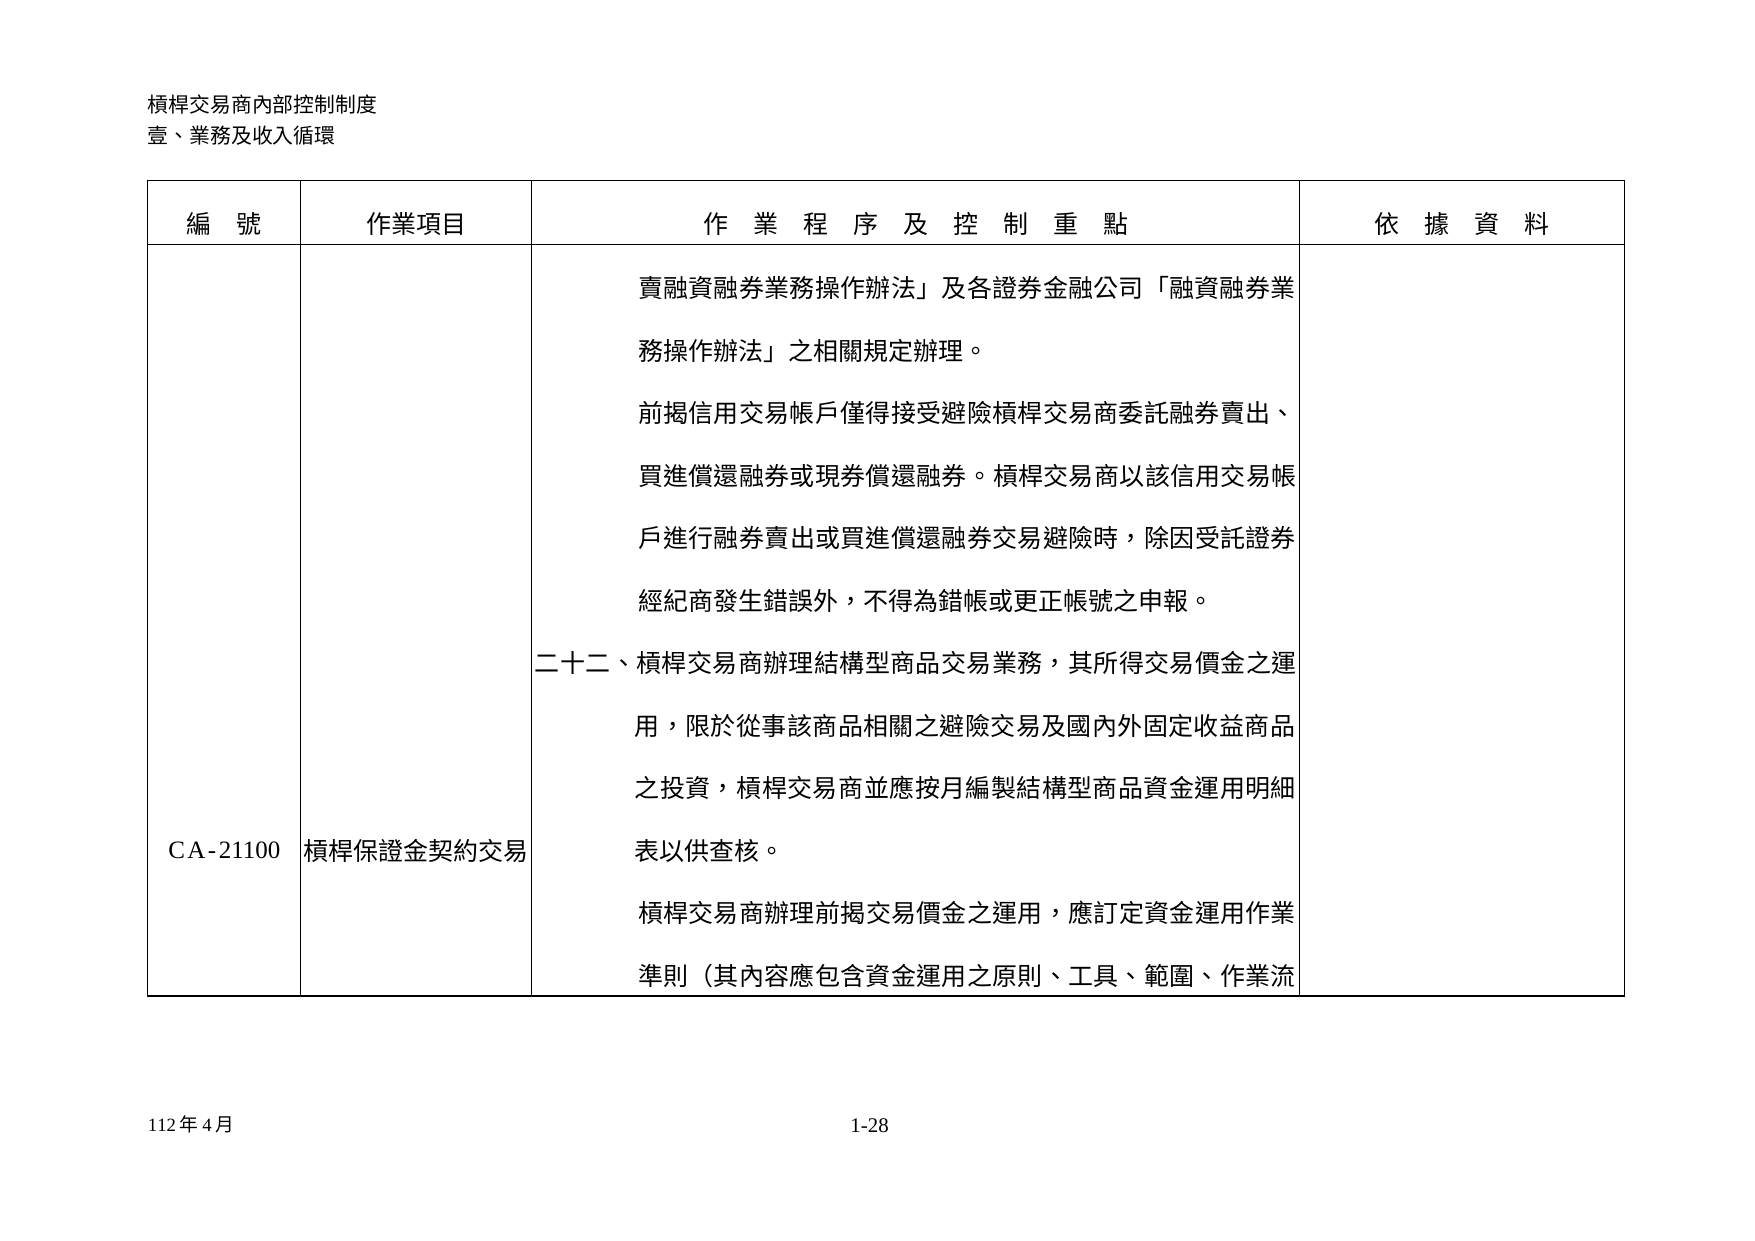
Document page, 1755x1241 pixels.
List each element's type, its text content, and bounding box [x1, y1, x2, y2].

table_header 編 號 [148, 181, 300, 243]
table_cell CA-21100 [148, 245, 300, 995]
table_cell 作業程序及控制重點： 槓桿交易商經營槓桿保證金契約交易業務，應訂定經營策略及作業準則，報經董事會核准，修改時亦同，其內容至少應依櫃檯買賣中心「證券商營業處所經營衍生性金融商品交易業務規則」第4條規定訂定。 董事會應視商品及市場改變等情況，適時檢討前項之經營策略及作業準則，並應評估績效是否符合既定之經營策略，所承擔之風險是否在槓桿交易商容許承受之範圍，每年至少檢討一次。 槓桿交易商經營槓桿保證金契約交易業務，應依法令、公司章程、第一項之經營策略及作業準則及相關管理規章落實執行。 槓桿保證金契約，指依國內外期貨市場之規則或實務，其價值衍生自商品、貨幣、有價證券、利率、指數或其他利益，而由當事人約定，一方支付價金一定成數之款項或取得他方授與之一定信用額度，雙方於未來特定期間內，依約定方式結算差價或交付約定物之衍生性金融商品契約。槓桿保證金契約型態包括遠期契約、選擇權契約、交換契約、差價契約，或上述二種以上契約之組合，或結合固定收益商品或黃金之組合式契約，且除櫃檯買賣中心「槓桿交易商經營槓桿保證金契約交易業務規則」（以下簡稱「槓桿保證金契約交易業務規則」）另有規定外，不得連結下列標的： 國內外私募之有價證券。 本國企業赴海外發行之有價證券、國內證券投資信託事業於海外發行之受益憑證。 國內外機構編製之臺股指數及其相關金融商品。但由櫃檯買賣中心或證交所編製或合作編製者，不在此限。 大陸地區證券市場有價證券。 槓桿交易商經營槓桿保證金契約交易業務，不得連結涉及新臺幣匯率之標的；有涉及外匯業務者，應就涉及資金匯出入部分向中央銀行申請許可，並遵守中央銀行相關規範。 槓桿交易商辦理受託買賣執行業務員轉介槓桿保證金契約商品業務，應經櫃檯買賣中心同意，其有涉及外匯業務者，應於開辦後十日內函報中央銀行備查。 槓桿交易商向專業機構投資人及高淨值投資法人以外客戶提供尚未經主管機關核准或核准未滿半年且未涉及外匯之複雜性高風險商品，應檢附相關書件向櫃檯買賣中心提出申請，並由櫃檯買賣中心轉報主管機關核准；自主管機關核准第一家槓桿交易商辦理且核准已滿半年後，其他槓桿交易商於開辦首筆交易後七日內檢附書件報櫃檯買賣中心備查，並應於收到櫃檯買賣中心同意備查函後，始得繼續辦理次筆交易。 槓桿交易商經營槓桿保證金契約交易業務，其交易對象為專業客戶者，應符合下列條件之一： 專業機構投資人：係指國內外之銀行、保險公司、票券金融公司、證券商、基金管理公司、政府投資機構、政府基金、退休基金、共同基金、單位信託、證券投資信託公司、證券投資顧問公司、信託業、期貨商、槓桿交易商、期貨服務事業及其他經主管機關核准之機構。 高淨值投資法人：係指經書面向槓桿交易商申請，並同時符合下列條件之法人： 最近一期經會計師查核或核閱之財務報告淨資產超過新臺幣二百億元者。 設有投資專責單位，並配置適任專業人員，且該單位主管具備資格條件之一： 曾於金融、證券、期貨或保險機構從事金融商品投資業務工作經驗三年以上。 金融商品投資相關工作經驗四年以上。 有其他學經歷足資證明其具備金融商品投資專業知識及管理經驗，可健全有效管理投資部門業務者。 最近一期經會計師查核或核閱之財務報告持有有價證券部位或衍生性金融商品投資組合達新臺幣十億元以上。 內部控制制度具有合適投資程序及風險管理措施。 同時符合下列條件，並以書面向槓桿交易商申請為專業客戶之法人或基金： 最近一期經會計師查核或核閱之財務報告總資產超過新臺幣一億元。 經客戶授權辦理交易之人，具備充分之金融商品專業知識、交易經驗。 客戶充分了解槓桿交易商與專業客戶進行槓桿保證金契約交易得免除之責任後，同意簽署為專業客戶。 同時符合下列條件，並以書面向槓桿交易商申請為專業客戶之自然人： 提供新臺幣三千萬元以上之財力證明；或單筆交易金額逾新臺幣三百萬元，且於該槓桿交易商之交易往來總資產逾新臺幣一千五百萬元，並提供總資產超過新臺幣三千萬元以上之財力聲明書。 客戶具備充分之金融商品專業知識、交易經驗。 客戶充分了解槓桿交易商與專業客戶進行槓桿保證金契約交易得免除之責任後，同意簽署為專業客戶。 簽訂信託契約之信託業，其委託人符合第二款、第三款或第四款之規定。 前項各款有關專業客戶應符合之資格條件，應由槓桿交易商盡合理調查之責任，並向客戶取得合理可信之佐證依據，並應至少每年辦理一次覆審，檢視客戶續符合專業客戶之資格條件。但對屬上市上櫃公司之客戶，得免向客戶取得投資專責單位主管或經授權辦理交易之人具備資格條件之佐證依據。 槓桿交易商對非屬專業機構投資人之專業客戶具備充分金融商品專業知識、管理或交易經驗之評估方式，應納入瞭解客戶評估作業程序，並報經董事會通過。 所稱一般客戶，係指符合前揭專業客戶條件以外之客戶。專業客戶除專業機構投資人外，得以書面向槓桿交易商要求變更為一般客戶。 槓桿交易商向專業機構投資人及高淨值投資法人提供槓桿保證金契約交易服務，應與交易相對人簽訂ISDA主契約（ISDA Master Agreement），或依其他標準契約及市場慣例辦理。槓桿交易商與非屬專業機構投資人及高淨值投資法人之客戶簽訂槓桿保證金契約之契約及提供之交易文件，包括總約定書（或簽訂ISDA主契約）、產品說明書、風險預告書及交易確認書等，如為英文者，應提供中文譯本。 交易相對人為自然人者，其書面契約應約定同意主管機關、櫃檯買賣中心或主管機關指定之機構得蒐集、處理及利用其個人資料。 槓桿交易商與非屬專業機構投資人及高淨值投資法人之客戶訂立契約時，須有適當之單位或人員審核簽約程序及客戶所提供資訊之完整性後，始得辦理。 槓桿交易商及從業人員不得接受全權委託從事槓桿保證金契約交易；客戶不得以聯名契約方式與槓桿交易商從事槓桿保證金契約交易。 槓桿交易商與交易相對人簽訂之契約得訂定交易提前終止時，結算應付款數額之方式，且應反應並計算交易之當時市場價值，包括被終止交易原本在提前終止日後到期之給付之價值。 前揭交易提前終止之條件、結算應付款數額之方式等內容應於相關契約文件內載明或以其他方式向交易相對人充分揭露。 槓桿交易商與客戶簽訂之契約及其他提供客戶槓桿保證金契約服務需使用書面文件者，得以電子簽章法所稱之電子文件為之。 槓桿交易商與一般客戶承作槓桿保證金契約交易簽訂契約時，對於客戶個人資料之蒐集、處理及利用，應向客戶充分說明個人資料保護之相關權利，以及拒絕同意可能之不利益，並應以客戶能充分瞭解之文字或其他方式於書面契約充分揭露風險及表達其交易重要內容，載明是否適用「金融消費者保護法」之爭議處理程序，並留存相關資料與遵守相關規定。 槓桿交易商依前揭規定向客戶說明重要內容及揭露風險時，應留存相關資料。 槓桿交易商經營槓桿保證金契約交易業務，有向客戶收取保證金時，應於主管機關指定之機構開設客戶保證金專戶，該帳戶應標明係槓桿保證金契約交易客戶保證金專戶。 槓桿交易商辦理保證金之收付，應透過客戶保證金專戶辦理之，其提取作業應以轉帳方式為之，同時應有詳實之紀錄及收付憑證。 槓桿交易商有向客戶收取保證金時，其保證金除現金外，應以主管機關核定之有價證券抵繳，且以客戶本人所有者為限；有價證券抵繳之折扣比率，應依照期貨交易法第50條第2項及其相關規定辦理。 前揭保證金及客戶保證金專戶，應依照期貨商管理規則第42條第2項與第4項、第45條及第47條第1項規定辦理。 槓桿交易商與非屬專業機構投資人及高淨值投資法人之客戶承作槓桿保證金契約交易時，不得鼓勵或勸誘客戶以借款、舉債等方式從事交易，並應就商品適合度、商品風險之告知及揭露、交易紛爭處理等客戶權益保障事宜建立制度，並依該制度之作業程序辦理。 槓桿交易商應就前揭商品適合度建立制度，其內容至少應包括瞭解客戶評估作業程序、客戶屬性評估及商品屬性評估，以確實瞭解客戶之投資經驗、財產狀況、交易目的、商品理解等特性及交易該項槓桿保證金契約之適當性。 槓桿交易商依前項商品適合度制度對客戶所作成之客戶屬性評估及分級結果，應由適當之單位或人員進行覆核，並至少每年重新檢視一次，且須經客戶以簽名、蓋用原留印鑑或其他雙方同意之方式確認；修正時，亦同。 槓桿交易商對客戶辦理客戶屬性評估作業，辦理評估之人員與向客戶銷售結構型商品之人員不得為同一人。對於自然人客戶辦理之首次客戶屬性評估作業，應以錄音或錄影方式保留紀錄或以電子設備留存相關作業過程之軌跡。 槓桿交易商不得向一般客戶提供超過其適合等級之槓桿保證金契約交易服務或限專業客戶或屬複雜性高風險之槓桿保證金契約，但一般客戶基於避險目的，與槓桿交易商進行非屬結構型商品之槓桿保證金契約交易，不在此限。 槓桿交易商與非屬專業機構投資人及高淨值投資法人之客戶辦理複雜性高風險商品，應充分告知該金融商品、服務及契約之重要內容，包括交易條件重要內容及揭露相關風險，上該說明及揭露，除以非臨櫃之自動化通路交易或客戶不予同意之情形外，應以錄音或錄影方式保留紀錄。 八、槓桿交易商辦理槓桿保證金契約交易業務有關商品適合度、商品風險告知及揭露、錄音或錄影方式及得對屬自然人之一般客戶提供之商品種類等，應依櫃檯買賣中心「槓桿交易商辦理槓桿保證金契約交易業務應注意事項」規定辦理。 九、槓桿交易商應基於客戶權益保障之目的，以公平、合理、有效之方式處理客戶申訴案件。與一般客戶承作槓桿保證金契約交易，應訂定客戶申訴案件之處理程序，其內容應包含： 設立客戶意見反映與申訴管道。 訂定適當的申訴案調查之方式及流程。 訂定負責調查之單位或人員之權責。 建立回應申訴之方式、流程及追蹤管理程序，並應符合金融消費者保護法之規定。 前揭客戶申訴案件未結案累積件數達5件以上者，應由總經理召開內部會議，研提解決方案及降低客戶申訴案件之具體計畫，並就相關內容、執行情形及效益評估做成紀錄，向董事會報告，並於董事會報告後2週內函報櫃檯買賣中心。 十、槓桿交易商從事槓桿保證金契約交易及相關避險交易涉及外匯業務者，其結匯事宜應依外匯收支或交易申報辦法及相關規定辦理。槓桿交易商得以客戶身分向經中央銀行許可辦理衍生性外匯商品業務之指定銀行或國外金融機構辦理避險交易。 十一、槓桿交易商經營槓桿保證金契約交易業務涉及外匯業務者，有關交割款項、費用之收付及提前解約或契約到期款項支付等，應依下列規定辦理： 以新臺幣計價者，與交易相對人間有關交割款項及費用收付，均應以新臺幣為之。 以外幣計價者，與交易相對人間有關交割款項及費用收付，均應以外幣為之。交易相對人款項之支付得自其本人外匯存款帳戶轉帳撥付，如需辦理結匯者，由交易相對人透過外匯指定銀行依外匯收支或交易申報辦法之規定辦理。 交易相對人提前解約或契約到期時，槓桿交易商應按契約所載之計價幣別於交割日將交易相對人應收款項存入交易相對人之新臺幣或外匯存款帳戶。 十二、槓桿交易商經營槓桿保證金契約交易業務涉及外匯業務者，應於每月營業終了後5個營業日內向外匯主管機關及櫃檯買賣中心申報營業月報表。 十三、槓桿交易商銷售之結構型商品，其最大可能損失應以原始交易價金為上限，並應區分保本型及不保本型；惟以保本型名義銷售或宣稱具保本效益者，應約定到期或依合約條件提前到期時，客戶可取回原始交易價金之全部。 十四、槓桿交易商向屬自然人之一般客戶提供不保本型結構型商品業務，應符合下列規定： 計價幣別以銀行可受理之幣別為限。 連結標的以臺股股權或其指數為限。 產品期限不得超過六個月，且單筆交易價金應達新臺幣五十萬元以上。 產品期限超過二個月者，結構型商品到期結算金額或依合約條件提前到期結算金額應達原計價幣別本金（或其等值）70％以上。 產品說明書及推廣文宣資料中之商品中文名稱應於其主標題後以括弧或於下方以副標題方式說明「不受存款保險保障，且交易損失可能達原始投資金額__％之臺股股權投資商品。」 槓桿交易商向屬法人之ㄧ般客戶提供不保本型結構型商品業務，應符合下列規定： 計價幣別以銀行可受理之幣別為限。 連結標的不得為信用事件。 產品期限超過2年者，結構型商品到期結算金額或依合約條件提前到期結算金額應達原計價幣別本金（或其等值）70%以上。 十五、槓桿交易商向專業機構投資人及高淨值投資法人以外客戶提供結構型商品交易服務，應進行下列評估： 槓桿交易商應進行客戶屬性評估，確認客戶屬專業客戶或一般客戶；並就一般客戶之年齡、知識、投資經驗、財產狀況、交易目的及商品理解等要素，綜合評估其風險承受程度，且至少區分為三個等級。 槓桿交易商應進行商品屬性評估並留存書面資料以供查證，相關評估至少應包含下列事項： 評估及確認該結構型商品之合法性、投資假設及其風險報酬之合理性、交易之適當性及有無利益衝突之情事。 就結構型商品特性、本金虧損之風險與機率、流動性、商品結構複雜度、商品年期等要素，綜合評估及確認該金融商品之商品風險程度，且至少區分為三個等級。 評估及確認提供予客戶之商品資訊及行銷文件，揭露之正確性及充分性。 確認該結構型商品非限由專業客戶投資。 十六、槓桿交易商向專業機構投資人及高淨值投資法人以外客戶提供結構型商品交易服務，應進行下列行銷過程控制： 槓桿交易商應依前條商品屬性評估結果，於結構型商品客戶須知及產品說明書上以顯著之字體，標示該商品之風險程度。 槓桿交易商向客戶提供結構型商品交易服務，應盡告知義務；對於銷售對象十人以上且交易條件相同及存續期限超過六個月之商品，應提供一般客戶不低於七日之審閱期間審閱結構型商品相關契約，專業客戶除其明確表示已充分審閱並簽名者外，前開審閱期應不低於三日；對於無須提供審閱期之商品，應於產品說明書上明確標示該商品並無契約審閱期間。 槓桿交易商向客戶提供結構型商品交易服務，應向客戶宣讀或以電子設備說明客戶須知之重要內容，並以錄音方式保留紀錄或以電子設備留存相關作業過程之軌跡。但對專業客戶得以交付書面或影音媒體方式取代之。 槓桿交易商向自然人客戶提供結構型商品交易服務，應派專人解說，並依下列規定辦理： 解說內容至少包含客戶須知之重要內容，以及投資收益計算。 得以語音輔助方式辦理解說客戶須知之重要內容。專人解說程序以錄音或錄影方式保留紀錄者，得與宣讀客戶須知之重要內容合併留存紀錄。 客戶如不願意聽取解說內容，應婉拒客戶投資。 客戶如對解說內容有疑義時，專人應協助進行說明，並提醒客戶未清楚瞭解前勿進行投資。 所提供商品如屬不保本型商品，槓桿交易商應就專人解說程序之內容予以錄音或錄影方式保留紀錄；嗣後與該客戶進行同類型之結構型商品交易，得免指派專人解說。 槓桿交易商向專業客戶提供結構型商品交易服務，應向客戶說明「專業客戶不受金融消費者保護法保障」。 槓桿交易商與屬法人之客戶進行結構型商品交易後，嗣後槓桿交易商與該客戶進行同類型之結構型商品交易，得經客戶逐次簽署書面同意，免依十六(三)辦理。 前述所稱同類型之結構型商品係指商品結構、計價幣別、連結標的等性質完全一致之商品。 客戶須知、產品說明書之應記載事項、錄音、錄影或以電子設備辦理之方式應依櫃檯買賣中心「槓桿交易商辦理槓桿保證金契約交易業務應注意事項」規定辦理，且其保存期限應不得少於該商品存續期間加計三個月之期間，如未滿五年應至少保存五年以上。但發生金融消費爭議時，應保存至該爭議終結為止。 十七、槓桿交易商向客戶提供結構型商品交易服務，客戶得就其交易請槓桿交易商提供市價評估及提前解約之報價資訊；如該結構型商品係提供予屬自然人之一般客戶，槓桿交易商應提供客戶市價評估資訊。 相同交易條件之結構型商品銷售對象達10人以上者，槓桿交易商應於其網站揭露相關市價或提前解約之報價資訊，並透過櫃檯買賣中心資訊系統揭露相關資訊。 十八、槓桿交易商從事槓桿保證金契約交易之履約給付方式，得由雙方約定採現金結算或實物交割方式為之。 實物交割給付連結標的為國內上市櫃有價證券者，須以槓桿交易商給付連結標的證券之方式為限。 前揭給付連結標的證券應由槓桿交易商避險專戶撥付之，並依集保結算所業務操作辦法之相關規定辦理。 十九、槓桿交易商辦理臺股股權相關之槓桿保證金契約交易為避險目的買賣國內上市櫃股票及轉（交）換公司債者，除兼營證券自營業務者外，應於非屬關係企業之證券經紀商開立帳戶，並將該帳戶資料函報證交所及櫃檯買賣中心。槓桿交易商之前開帳戶除因受託證券經紀商發生錯誤外，不得為錯帳或更正帳號之申報。 前揭兼營證券自營業務者，應洽證交所及櫃檯買賣中心設立避險專戶。上述避險專戶內之有價證券，除主管機關或櫃檯買賣中心另有規定外，不得辦理質押、出借，或申請領回。 二十、槓桿交易商向標的證券持有者（不得為證券交易法第二十二條之二第一、三項所規範之對象）借券賣出之標的證券若為國內上市櫃之股票，除依主管機關規定辦理外，並應由出借人透過往來證券商向集保結算所就其借券股數申請全數匯撥至槓桿交易商之避險專戶，或先辦理圈存，嗣後槓桿交易商再依其避險需求分批申請匯撥至避險專戶。 二十一、槓桿交易商融券賣出之標的證券為國內上市櫃之股票，應於他證券商或非屬關係企業之證券金融公司開立信用交易帳戶，並將該等帳戶資料函報證交所及櫃檯買賣中心。 前揭信用交易帳戶之開立，並應依「證券商辦理有價證券買賣融資融券業務操作辦法」及各證券金融公司「融資融券業務操作辦法」之相關規定辦理。 前揭信用交易帳戶僅得接受避險槓桿交易商委託融券賣出、買進償還融券或現券償還融券。槓桿交易商以該信用交易帳戶進行融券賣出或買進償還融券交易避險時，除因受託證券經紀商發生錯誤外，不得為錯帳或更正帳號之申報。 二十二、槓桿交易商辦理結構型商品交易業務，其所得交易價金之運用，限於從事該商品相關之避險交易及國內外固定收益商品之投資，槓桿交易商並應按月編製結構型商品資金運用明細表以供查核。 槓桿交易商辦理前揭交易價金之運用，應訂定資金運用作業準則（其內容應包含資金運用之原則、工具、範圍、作業流程、流動性控管措施、執行部門及其職權等），經董事會決議通過後，函報櫃檯買賣中心備查，修改時亦同。 槓桿交易商應就前揭資金運用規範訂定嚴謹內部控制規範及加強內部稽核，定期檢討分析並作成紀錄以供查核。 二十三、槓桿交易商與交易相對人從事臺股股權相關之槓桿保證金契約交易，其得連結標的資產範圍以下列為限： 得為發行上市櫃認購(售)權證標的或得為融資融券交易之上市櫃股票。但交易相對人為一般客戶者，其標的資產範圍須為認購（售）權證標的之上市櫃股票。 指數股票型證券投資信託基金、境外指數股票型基金或指數股票型期貨信託基金。 臺灣存託憑證。 證交所或櫃檯買賣中心公布之各類指數。 已上市櫃屆滿五個交易日之轉(交)換公司債。 公開募集之證券投資信託基金受益憑證。 期交所各類期貨或選擇權契約。 上述得連結標的之組合。 二十四、槓桿交易商與下列對象從事槓桿保證金契約交易，應依下列規定辦理： 與境外華僑及外國人從事連結臺股之股權衍生性商品交易，應先確認交易相對人已依「華僑及外國人投資證券管理辦法」之規定完成登記。 與境外華僑及外國人從事槓桿保證金契約交易，以其經中央銀行許可且連結國外風險標的之契約為限，其計價幣別、交易、結算、交割及保證金收付均應以外幣為之。 與華僑及外國人從事槓桿保證金契約交易，應先確認交易相對人已依前揭管理辦法之規定完成身分登記。除交易對象為在中華民國境內有固定營業場所或營業代理人之外國機構投資人者外，應確認其已委託中華民國境內之代理人或代表人，代理申報及繳納稅捐，並填具委託之證明文件，送請該管稽徵機關核准；變更代理人或代表人時，由變更後之代理人或代表人重新填具委託代理申報及繳納稅捐之證明文件，並送請該管稽徵機關核准。 與境外華僑及外國人從事槓桿保證金契約交易，應確認其已指定符合前揭管理辦法資格條件之國內代理人或代表人，辦理槓桿保證金契約交易之簽約、交易相關權利行使、結算交割、申報事宜及繳納稅捐等各項手續。 二十五、槓桿交易商承作國內上市櫃股票之股權衍生性商品交易，其潛在履約買賣標的證券股數，與前一營業日全體證券商、槓桿交易商及銀行已交易未到期之股權衍生性商品契約履約買賣標的證券股數、議約型認購（售）權證可認購（售）標的證券股數之合計數，不得超過該標的證券發行公司已發行股份總額扣除下列股份後之15%： 全體董事、監察人應持有之法定持股成數。 已質押股數。 新上市櫃公司強制集保之股數。 依「上市上櫃公司買回本公司股份辦法」規定已買回未註銷之股份。 經主管機關限制上市櫃買賣之股份。 二十六、槓桿交易商經營臺股股權相關之轉（交）換公司債資產交換選擇權業務，應依下列規定辦理，並定期檢討分析作成紀錄以供查核： 應確認客戶及其配偶、未成年子女及利用他人名義買入者，於各金融機構買入同一標的之資產交換選擇權未到期名目本金，加計本次買入同一標的之資產交換選擇權名目本金總額，不得逾該標的轉（交）換公司債發行面額之百分之十；槓桿交易商應取得客戶出具符合前述規定之聲明書，且不得協助客戶規避本款客戶承作比例上限之規定。 不得協助客戶及承銷商，規避中華民國證券商業同業公會「證券商承銷或再行銷售有價證券處理辦法」第二十七條及第四十三條之一之規範。 應就營業處所議價買進轉（交）換公司債之價格合理性，建立與市場行情差異分析之內部評估作業。 應就臺股股權相關之轉（交）換公司債資產交換選擇權業務，建立防範不法交易之內部評估作業。 二十七、槓桿交易商從事連結信用事件之槓桿保證金契約交易業務，且其交易相對人為承受信用風險者，應評估交易相對人從事本項交易之能力及適切性，且至少應告知有關信用風險、可能損失、交割方式、提前解約應負擔之費用及最大可能損失等事項。 二十八、槓桿交易商向屬自然人之一般客戶提供結構型商品以外之槓桿保證金契約交易服務，應以下列商品為限： 買入臺股股權選擇權。 買入轉（交）換公司債資產交換選擇權。 外幣保證金。 連結黃金、白銀或原油價格之差價契約。 連結國外個股或國外ETF之差價契約，並以依期貨交易法第5條公告「期貨商得受託從事期貨交易之國外期貨交易契約」連結標的為限。 連結國外股價指數之差價契約，並以德國 DAX指數（DAX 30）、道瓊工業平均指數（DJIA）、標準普爾500指數（S&P 500）、納斯達克100指數（NASDAQ 100）、日經225指數（Nikkei 225）及恆生指數（HSI）為限。 槓桿交易商應制定及執行適用以自然人為交易對手之信用風險評估政策及作業流程，若涉及外匯商品，同時依中央銀行相關外匯規定辦理。 第一項連結黃金、白銀或原油價格之差價契約，其標的應為廣泛被採用，並可在公開網站或資訊系統取得資訊者。 二十九、槓桿交易商辦理外幣保證金、差價契約交易或未涉及新臺幣匯率之無本金交割遠期外匯交易業務，應訂定給予客戶之槓桿倍數及客戶保證金控管制度，並加強內部稽核，定期檢討分析作成紀錄以供查核。 槓桿交易商辦理未涉及新臺幣匯率之無本金交割遠期外匯交易，應訂定適當之匯率及其他市場風險、信用風險及交割作業風險等風險控管制度，其交易對象非屬專業機構投資人者，前項保證金控管，並應依下列規定辦理： 與一般法人客戶承作時，應依槓桿交易商辦理槓桿保證金契約交易業務應注意事項第二十一條之一第二項規定辦理。 與專業法人客戶承作時： 應向客戶收取期初保證金，且期初保證金占名目本金之比率不得低於3.33%。 對同一客戶從事無本金交割遠期外匯之帳戶價值低於期初保證金之50％時，應依事先約定之方式，辦理客戶帳戶停損措施。 三十、契約文件須依分層負責原則簽請權責主管確認後，妥善保管。 三十一、交易人員與交易相對人進行交易時，應先查詢本身授權交易餘額及交易相對人授信額度表中可用餘額，始可承作交易。且應於每筆交易完成後，製作交易單據送交後台人員與交易相對人進行確認作業，無誤後再將交易資料輸入電腦，製成書面交易確認書寄送交易相對人。交易人員則須依槓桿交易商授權之可交易額度辦理交易，且不得以私人名義與客戶進行交易。 三十二、槓桿交易商與交易相對人從事槓桿保證金契約交易，應與交易相對人（證券商、金融機構、法人機構等）互換交易人員名冊與對方有權簽章人簽名或印鑑樣式資料，並定期聯繫更新。同時須由部門以外之內部稽核人員或經授權之人員不定期向交易相對人函證交易內容。 三十三、槓桿交易商經營槓桿保證金契約業務者，於進行避險操作或於計算商品收益、解約或到期結算時，不得損及市場公正價格之形成或投資人之權益，並應就上述事項配合訂定及執行有效之內部控制制度。 三十四、槓桿交易商經營槓桿保證金契約交易不得有為自身或配合客戶利用本項交易進行併購或不法交易之情形，並不得有遞延、隱藏損失或虛報、提前認列收入等粉飾或操縱財務報表之行為。選擇權交易應注意避免利用權利金（尤其是期限長或極短期之選擇權）美化財務報表。 三十五、槓桿交易商不得與有下列各款情事之一者，從事槓桿保證金契約交易： 年齡未滿20歲。 受破產之宣告未經復權。 受監護或輔助宣告未經撤銷。 法人未能提出該法人授權交易之證明書。 華僑及外國人未能提出證交所、期交所核發之登記證明文件。 境外華僑及外國人與保管機構或代理人所簽訂合約之內容不符證交所或期交所之規定。 主管機關、期交所、期貨結算機構、期商公會及櫃檯買賣中心之職員及聘僱人員。 曾因違背期貨交易契約或證券交易契約未結案且未滿5年。 違反期貨交易管理法令或證券交易管理法令，經司法機關有罪之刑事判決確定未滿5年。 槓桿交易商對已從事槓桿保證金契約交易而有前項各款情事之一者，應立即停止與其從事新契約。但為處理原有交易契約者，不在此限。 三十六、槓桿交易商不得與具有下列關係者，從事臺股股權相關之槓桿保證金契約交易： 槓桿交易商之董事、監察人、經理人或直接或間接持有其股份總額10%以上之股東。 上述身分者之配偶、未成年子女及利用他人名義持有者。 上述2款身分者直接或間接持有股份總額10%以上之轉投資公司。 轉換標的、連結標的或標的證券之股票發行公司及與該發行公司具前3款身分關係者。 前項第1款股東持有股份總額之計算，應計入其配偶、未成年子女及利用他人名義持有之股數。 槓桿交易商得與第1項第1款至第3款之專業機構投資人進行交易，惟其條件不得優於其他同類對象，並應經公司2/3以上董事出席及出席董事3/4以上之決議或決議授權相關部門後為之。 槓桿交易商對單一非專業機構投資人之交易價金單筆未達新臺幣100萬元，且累計未到期之交易價金未達新臺幣500萬元者，不受第1項第1款至第3款之限制。 前2項得與槓桿交易商從事槓桿保證金契約交易之投資人，除主管機關另有規定外，限與其所屬槓桿交易商交易，並不得利用他人名義為之。 槓桿交易商得與發行股票增值權之公司從事連結該公司之臺股股權相關槓桿保證金契約交易，不受第1項第4款之限制，並應依下列規定辦理： 應確認該公司係基於發行股票增值權必要之避險所需，且應向該公司取得合理可信之佐證依據，始得辦理。 以賣出連結該公司股票之買權為限。 履約方式限以現金結算為之。 三十七、槓桿交易商與交易相對人從事臺股股權相關之槓桿保證金契約交易前，應對交易相對人是否屬前條所列之關係人善盡查證之責（至少需對槓桿交易商可知及市場公開之資訊進行檢核比對），並留存相關紀錄以供查驗。另應由交易相對人簽署出具切結書聲明是否屬前條所列之關係人；交易相對人為專業機構投資人，槓桿交易商得以內部作業程序，依可獲取之資訊有效確認該交易相對人非屬前條所列之關係人。但無法對該交易相對人進行查證，且該交易相對人無法出具切結書時，不得與其進行交易。 三十八、槓桿交易商與自然人從事槓桿保證金契約交易，涉及連結標的資產為具有臺股股權性質之有價證券者，應於交易前要求交易相對人簽訂個人資料使用同意書並留存備查。 三十九、槓桿交易商與非屬專業機構投資人及高淨值投資法人之客戶從事槓桿保證金契約交易，應於風險預告書或個別確認書以顯著字體或方式表達最大可能損失或保本比率，以及主要風險說明，例如流動性風險、匯率風險、利率風險、稅賦風險及提前解約風險等。 四十、槓桿交易商經營槓桿保證金契約交易業務，除依「期貨商風險管理實務守則」及公開發行公司另依「公開發行公司取得或處分資產處理準則」規定辦理外，應訂定從事該項槓桿保證金契約交易之處理程序或納入既有之期貨交易處理程序，進行必要之風險管制與資訊公開，同時須納入既有之內部控制與內部稽核制度或實施細則中予以管控。 四十一、槓桿交易商辦理槓桿保證金契約交易業務，應依「期貨商風險管理實務守則」，建立風險管理制度，對於風險之辨識、衡量、監控及報告等程序落實管理，並應遵循下列規定辦理： 槓桿交易商辦理槓桿保證金契約，應經適當程序檢核，並由高階管理階層及相關業務主管共同參考訂定風險管理制度。對風險容忍度及業務承作限額，應定期檢討提報董事會審定。 辦理槓桿保證金契約業務之交易及交割人員不得互相兼任，槓桿交易商應設立獨立於交易部門以外之風險管理單位，執行風險辨識、衡量及監控等作業，並定期向高階管理階層報告部位風險及評價損益。 關於槓桿保證金契約部位之評價頻率，槓桿交易商應依照部位性質分別訂定；其為交易部位者，應以即時或每日市價評估為原則；其為槓桿交易商本身業務需要辦理之避險性交易者，至少每月評估一次（屬公開發行公司者二次）。 槓桿交易商須訂定新種商品之內部審查作業規範，包括各相關部門之權責，並應由財務會計、法令遵循、風險控管、產品或業務單位等主管人員組成商品審查小組，於辦理新種槓桿保證金契約前，商品審查小組應依上開規範審查之。如為新種複雜性高風險商品，應經商品審查小組審定後提報董事會或常務董事會通過。 槓桿交易商應訂定槓桿保證金契約業務人員之薪酬獎勵制度及考核原則，應避免直接與特定金融商品銷售業績連結，並應納入非財務指標，包括是否有違反相關法令、自律規範或作業規定、稽核缺失、客戶紛爭及確實執行認識客戶作業等項目，且應經董事會通過，並遵守期商公會所定「會員公司業務人員酬金制度應遵行原則」之規定。 槓桿交易商應考量槓桿保證金契約部位評價、風險成本及營運成本等因素，訂定槓桿保證金契約定價政策，並應建立內部作業程序，審慎檢核與客戶承作衍生性金融商品價格之合理性。 槓桿交易商應建立及維持有效之衍生性金融商品契約評價及控管機制，審慎檢核商品交易報價及市價評估損益之合理性。 四十二、公開發行公司從事槓桿保證金契約交易，另應採行下列風險管理措施： 風險管理範圍，應包括信用、市場價格、流動性、現金流量、作業及法律等風險管理。 從事衍生性商品之交易人員及確認、交割等作業人員不得互相兼任。 風險之衡量、監督與控制人員應與前款人員分屬不同部門，並應向董事會或向不負交易或部位決策責任之高階主管人員報告。 為業務需要辦理之避險性交易至少每月應評估二次，其評估報告應呈送董事會授權之高階主管人員。 其他重要風險管理措施。 四十三、槓桿交易商應審慎評估交易相對人之財務狀況，並將交易對手集中比率、承作限額、部位拋補或避險交易對手選取標準與持續檢視其信用風險之管理政策及風險分散原則等事項，納入信用風險之控管程序，並報經櫃檯買賣中心審查後，據以執行，以降低交易對手之信用風險。 四十四、公開發行公司董事會授權之高階主管人員應依下列原則管理槓桿保證金契約之交易： 定期評估目前使用之風險管理措施是否適當並確實依公開發行公司取得或處分資產處理準則及公司所訂之從事槓桿保證金契約交易處理程序辦理。 監督交易及損益情形，發現有異常情事時，應採取必要之因應措施，並立即向董事會報告，已設置獨立董事者，董事會應有獨立董事出席並表示意見。 四十五、槓桿交易商經營槓桿保證金契約交易業務，應依主管機關「期貨商財務報告編製準則」及主管機關相關函令關於槓桿保證金契約會計揭露之規定辦理。 槓桿交易商應將所用帳簿及有關憑證、單據、表冊、契約，置於營業處所；其保存年限依櫃檯買賣中心「槓桿交易商帳表憑證保存年限規定」辦理。 四十六、槓桿交易商經營槓桿保證金契約交易業務，如為已公開發行公司應依「公開發行公司取得或處分資產處理準則」規定辦理資訊公開。 四十七、槓桿交易商於槓桿保證金契約交易成交後，應即將其成交資料及流通餘額依櫃檯買賣中心規定之時間及格式，輸入櫃檯買賣中心之資訊系統，其申報作業與格式，應依櫃檯買賣中心「衍生性金融商品交易資訊儲存庫系統管理規定」之規定辦理。辦理結構型商品業務者，並應依櫃檯買賣中心規定辦理店頭結構型商品客戶申訴案件資訊申報。 槓桿交易商向櫃檯買賣中心申報自然人交易資料時，其資料之蒐集、處理及利用應遵循個人資料保護之相關規定辦理。 四十八、槓桿交易商於計算期貨交易法第72條第1項有關調整後淨資本額占期貨交易人未沖銷部位所需之客戶保證金總額比例時，應將經營槓桿保證金契約交易業務納入計算，其計算方式應依主管機關之規定辦理。 槓桿交易商取得槓桿保證金契約交易業務許可證照後，其淨值低於新臺幣8億元或調整後淨資本額少於期貨交易人未沖銷部位所需之客戶保證金總額20%時，應即向主管機關、期交所及櫃檯買賣中心申報。 槓桿交易商之淨值低於新臺幣6億元或調整後淨資本額少於期貨交易人未沖銷部位所需之客戶保證金總額15%時，除處理原有交易外，應即停止辦理槓桿保證金契約交易業務，並向主管機關、期交所及櫃檯買賣中心提出改善計畫。 四十九、槓桿交易商調整後淨資本額占期貨交易人未沖銷部位所需之客戶保證金總額低於30%時，槓桿交易商除辦理與槓桿保證金契約交易業務相關避險交易外，不得為新增交易，須俟前揭比率達30%以上時，始得為之。 五十、槓桿交易商向一般客戶提供結構型商品交易服務，應建立交易控管機制，並應包含下列事項： 槓桿交易商向客戶銷售結構型商品，應事先取得客戶同意書且不得併入其他約據之方式辦理。客戶並得隨時終止該銷售行為。 對於最近一年內從事「槓桿交易商辦理槓桿保證金契約交易業務應注意事項」第二十二條第二項所列商品交易筆數低於五筆、年齡為七十歲以上、教育程度為國中畢業以下或有全民健康保險重大傷病證明之客戶，槓桿交易商不得主動以當面洽談、電話或電子郵件聯繫、寄發商品說明書等方式進行商品銷售。 槓桿交易商與符合前款所列條件之客戶進行結構型商品交易前，應由適當之單位或主管人員進行覆審，確認客戶辦理商品交易之適當性後，始得承作。 五十一、槓桿交易商向專業機構投資人及高淨值投資法人以外之客戶提供複雜性高風險商品交易，應依下列規定辦理： 客戶辦理避險交易，應使客戶知悉及確認該交易係基於避險目的辦理，並有適當控管制度確認客戶避險交易部位與應避險部位相當，並應向客戶徵提具體明確之避險交易證明文件。 客戶不得為自然人客戶及非避險目的交易之一般法人客戶。 商品條件應符合下列規定： 屬匯率類之複雜性高風險商品： 契約期限不得超過一年。 契約比價或結算期數不得超過十二期。 非避險目的交易之個別交易損失上限，不得超過平均單期名目本金之三點六倍。 非屬匯率類之複雜性高風險商品： 非避險目的交易契約，其比價或結算期數十二期以下（含）者，個別交易損失上限不得超過平均單期名目本金之六倍。 非避險目的交易契約，其比價或結算期數超過十二期者，個別交易損失上限不得超過平均單期名目本金之九點六倍。 前二款所稱平均單期名目本金為不計槓桿之總名目本金除以期數之金額。 五十二、槓桿交易商應管理其銷售人員之行為，依誠信、審慎之原則執行職務，並訂定行為與操守準則，應至少包含下列事項： 不得違背職務、損害槓桿交易商利益或不法圖利自己或第三人。 不得與客戶約定投資收益分享或損失分攤之承諾。 因職務之關係知悉客戶未公開之訊息，不應擅自為自己或相關人員進行交易以謀取不法利益。 不得對客戶運用不實的宣傳方式謀取自身利益。 規範禁止收受或提供不當報酬或饋贈。 不得以任何方式向客戶提供建議買賣訊息。 五十三、公司及其受雇人均不得提供或媒介具有期貨交易分析、推介建議或全權委託等功能之非屬公司軟體；如有提供前揭以外軟體之必要性，公司應自行於內部控制制度訂定相關管控措施，以確保所提供軟體之合法性並避免與交易人產生糾紛（包括但不限於必要性之評估、軟體之適法性審查、權利義務之告知，簽核之層級及糾紛之處理等）。 [532, 245, 1299, 995]
table_header 作業項目 [301, 181, 531, 243]
table_header 作 業 程 序 及 控 制 重 點 [532, 181, 1299, 243]
table_cell 槓桿保證金契約交易 [301, 245, 531, 995]
table_header 依 據 資 料 [1300, 181, 1624, 243]
table_cell 法令規章： 櫃檯買賣中心槓桿交易商經營槓桿保證金契約交易業務規則 槓桿交易商管理規則第13條、第15條 公開發行公司取得或處分資產處理準則 期貨商風險管理實務守則 櫃檯買賣中心槓桿交易商帳表憑證保存年限規定 槓桿交易商自訂之從事衍生性商品交易處理程序 (七)櫃檯買賣中心槓桿交易商辦理槓桿保證金契約交易業務應注意事項 (八)櫃檯買賣中心衍生性金融商品交易資訊儲存庫系統管理規定 (九)期貨交易法第72條第1項 (十)期貨商管理規則第42條第2項與第4項、第45條及第47條第1項 (十一)期貨經理事業管理規則第51條第1項第1款或第2款 (十二)銀行業辦理外匯業務管理辦法第12條 (十三)金融消費者保護法第10條第2、3、4項及第11條之1、11條之2 (十四)金融監督管理委員會證券期貨局106年4月28日證期(期)字第1060015912號函及106年8月23日金管證期字第1060030970號函。 使用表單： (一)槓桿保證金契約書面申報月計表 (二)結構型商品資金運用明細表 [1300, 245, 1624, 995]
